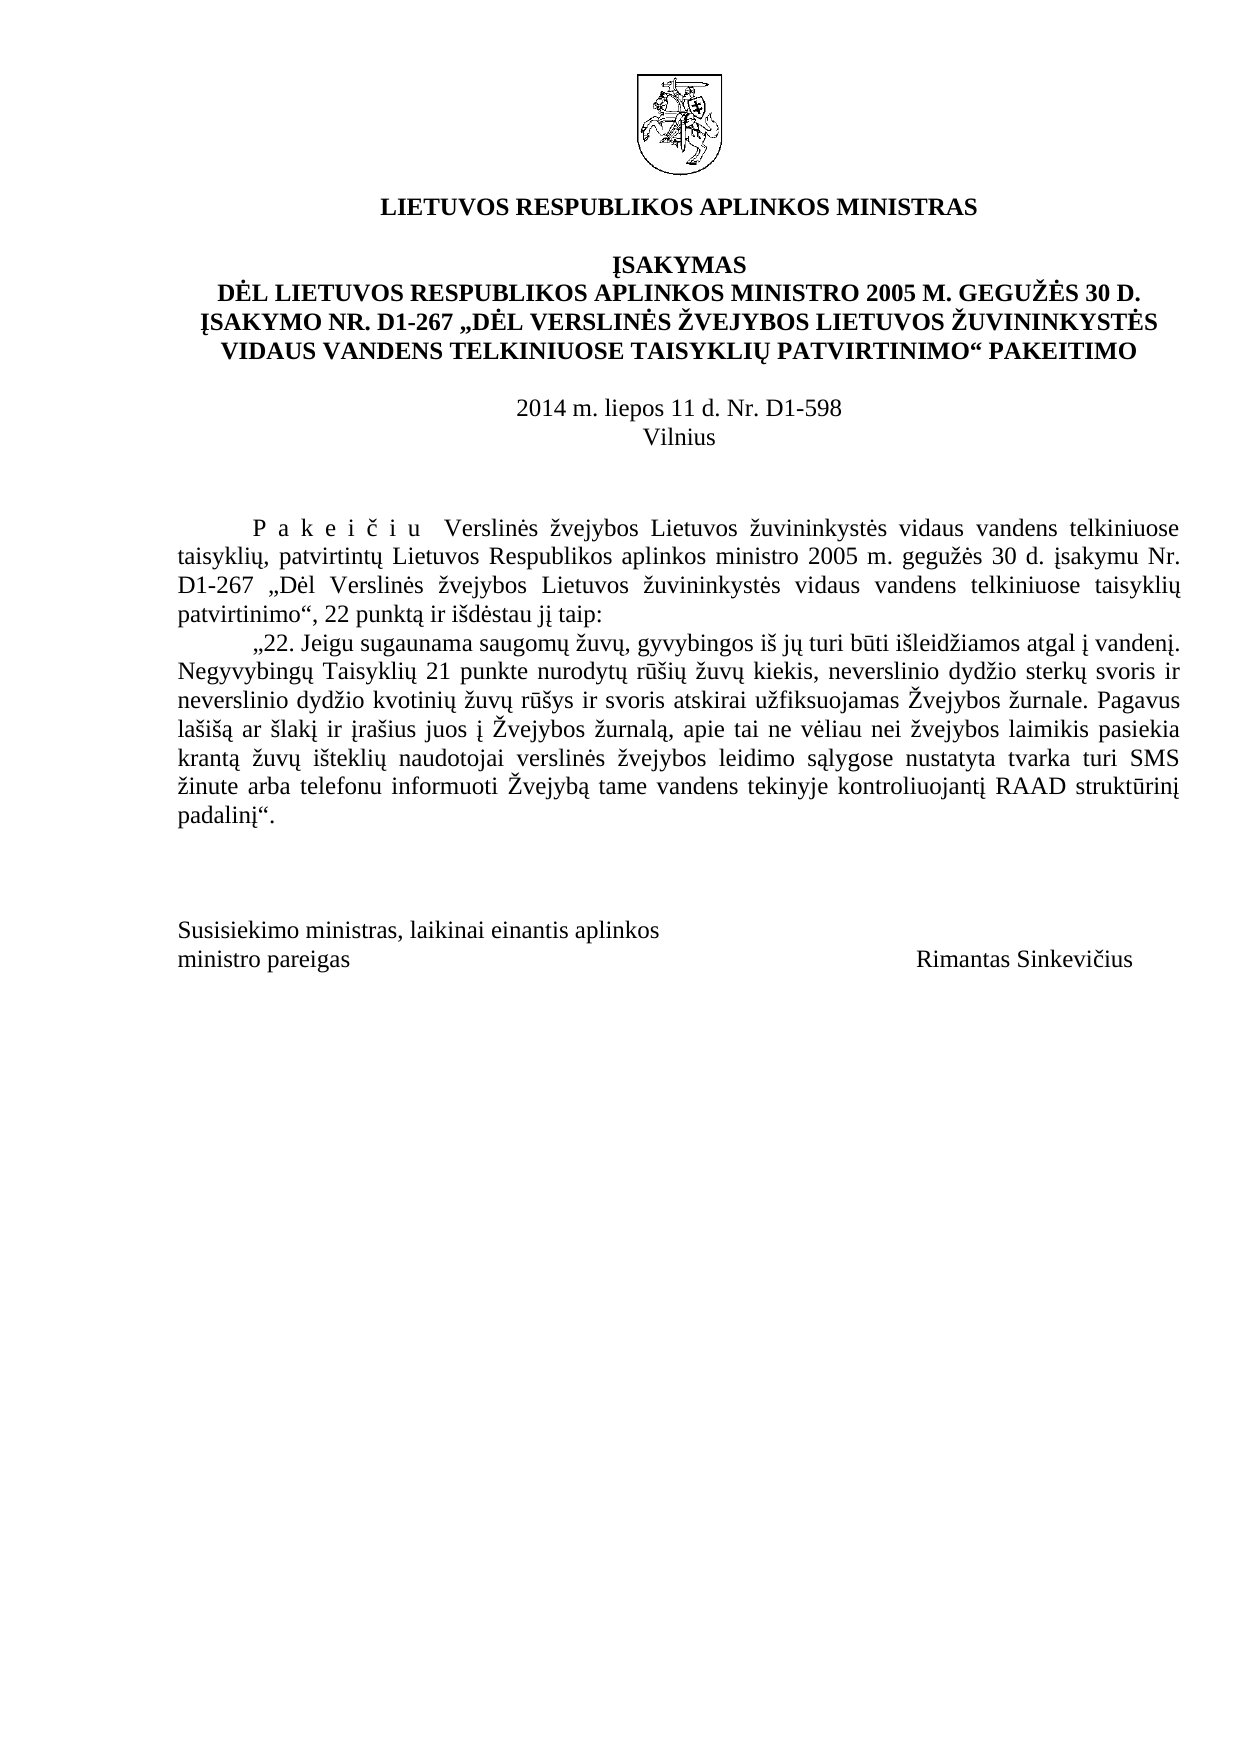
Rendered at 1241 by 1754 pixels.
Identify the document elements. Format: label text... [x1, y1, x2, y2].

text Vilnius [177, 422, 1181, 451]
text 2014 m. liepos 11 d. Nr. D1-598 [177, 393, 1181, 422]
text ministro pareigas Rimantas Sinkevičius [177, 944, 1181, 973]
text P a k e i č i u Verslinės žvejybos Lietuvos žuvininkystės vidaus vandens telkiniuose taisyklių, patvirtintų Lietuvos Respublikos aplinkos ministro 2005 m. gegužės 30 d. įsakymu Nr. D1-267 „Dėl Verslinės žvejybos Lietuvos žuvininkystės vidaus vandens telkiniuose taisyklių patvirtinimo“, 22 punktą ir išdėstau jį taip: [177, 513, 1181, 628]
text DĖL LIETUVOS RESPUBLIKOS APLINKOS MINISTRO 2005 M. GEGUŽĖS 30 D. ĮSAKYMO NR. D1-267 „DĖL VERSLINĖS ŽVEJYBOS LIETUVOS ŽUVININKYSTĖS VIDAUS VANDENS TELKINIUOSE TAISYKLIŲ PATVIRTINIMO“ PAKEITIMO [177, 278, 1181, 365]
text Susisiekimo ministras, laikinai einantis aplinkos [177, 915, 1181, 944]
text LIETUVOS RESPUBLIKOS APLINKOS MINISTRAS [177, 192, 1181, 221]
text ĮSAKYMAS [177, 250, 1181, 278]
text „22. Jeigu sugaunama saugomų žuvų, gyvybingos iš jų turi būti išleidžiamos atgal į vandenį. Negyvybingų Taisyklių 21 punkte nurodytų rūšių žuvų kiekis, neverslinio dydžio sterkų svoris ir neverslinio dydžio kvotinių žuvų rūšys ir svoris atskirai užfiksuojamas Žvejybos žurnale. Pagavus lašišą ar šlakį ir įrašius juos į Žvejybos žurnalą, apie tai ne vėliau nei žvejybos laimikis pasiekia krantą žuvų išteklių naudotojai verslinės žvejybos leidimo sąlygose nustatyta tvarka turi SMS žinute arba telefonu informuoti Žvejybą tame vandens tekinyje kontroliuojantį RAAD struktūrinį padalinį“. [177, 628, 1181, 829]
